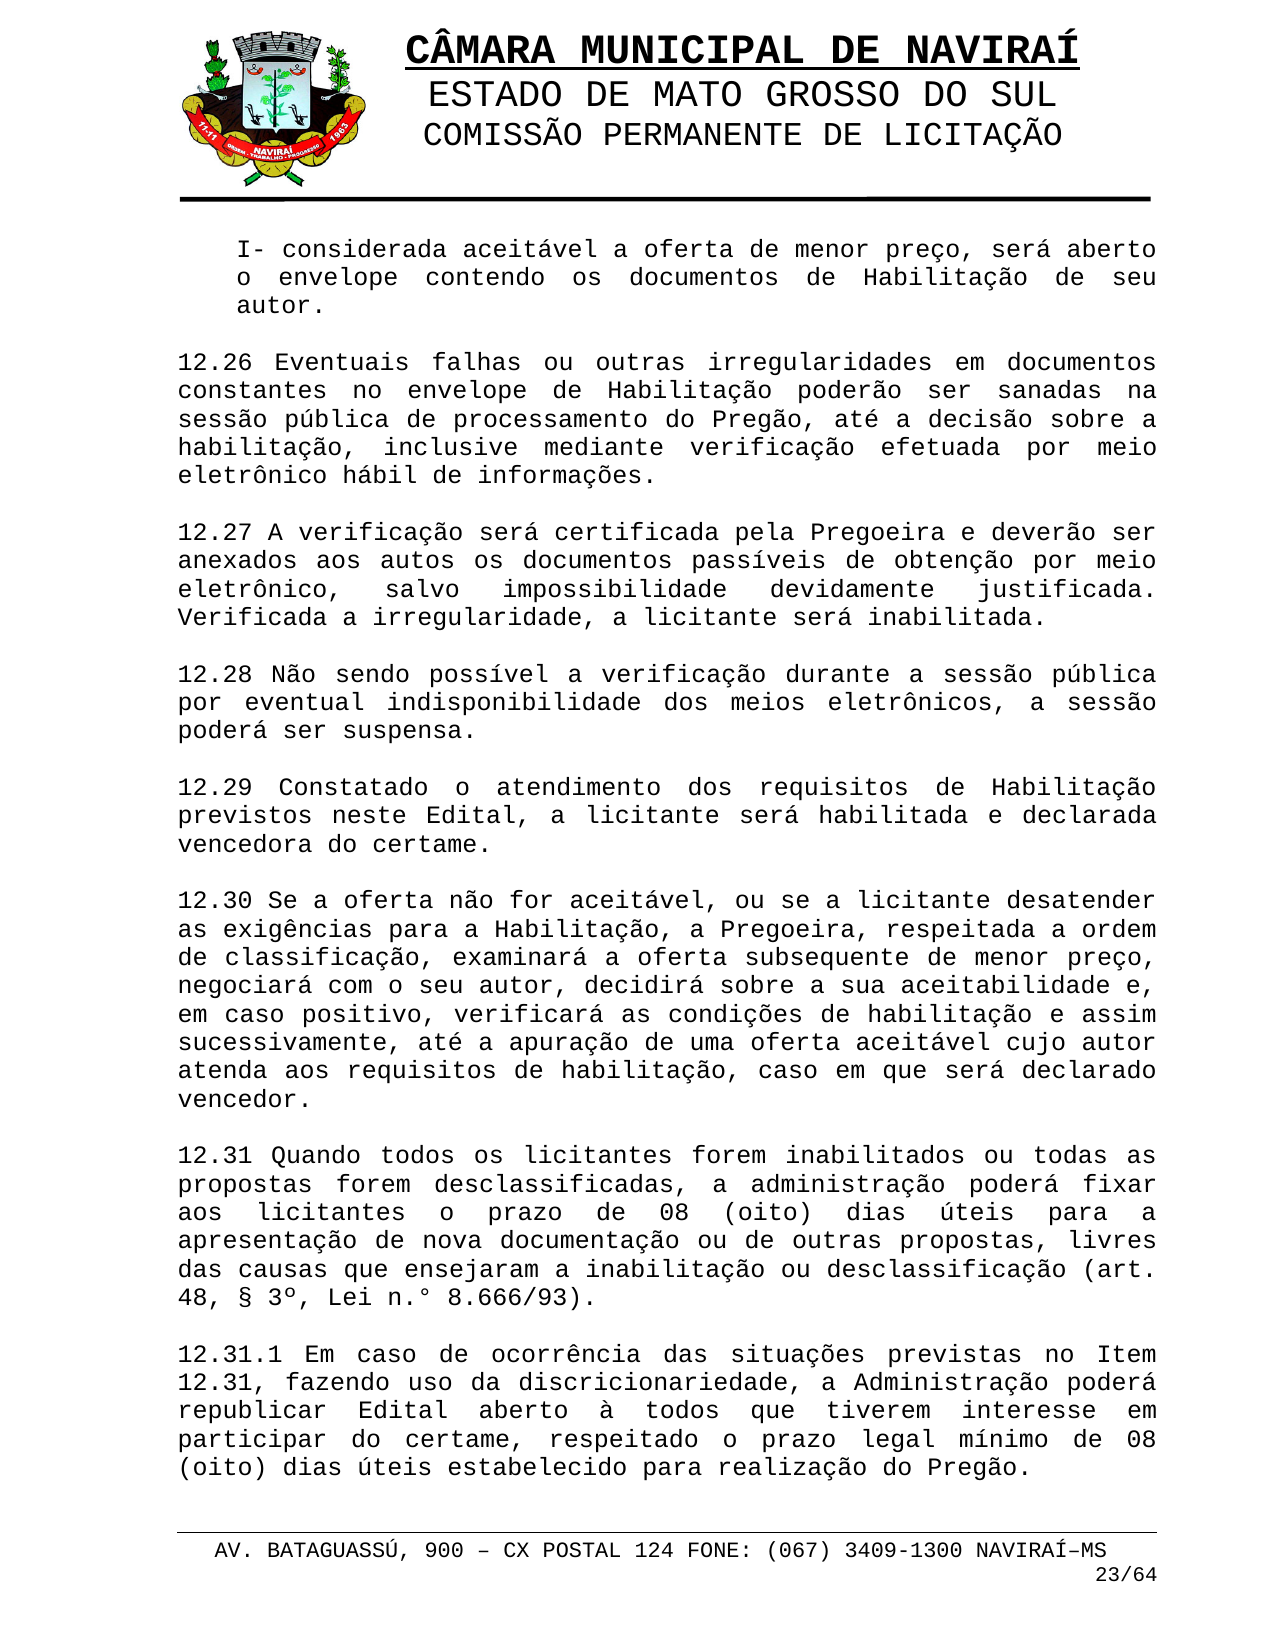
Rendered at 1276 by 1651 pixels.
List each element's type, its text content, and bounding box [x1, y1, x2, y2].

text 12.28 Não sendo possível a verificação durante a sessão pública por eventual indisponibilidade dos meios eletrônicos, a sessão poderá ser suspensa. [177, 661, 1157, 746]
text 12.26 Eventuais falhas ou outras irregularidades em documentos constantes no envelope de Habilitação poderão ser sanadas na sessão pública de processamento do Pregão, até a decisão sobre a habilitação, inclusive mediante verificação efetuada por meio eletrônico hábil de informações. [177, 349, 1157, 491]
text 12.27 A verificação será certificada pela Pregoeira e deverão ser anexados aos autos os documentos passíveis de obtenção por meio eletrônico, salvo impossibilidade devidamente justificada. Verificada a irregularidade, a licitante será inabilitada. [177, 519, 1157, 633]
text 12.31 Quando todos os licitantes forem inabilitados ou todas as propostas forem desclassificadas, a administração poderá fixar aos licitantes o prazo de 08 (oito) dias úteis para a apresentação de nova documentação ou de outras propostas, livres das causas que ensejaram a inabilitação ou desclassificação (art. 48, § 3º, Lei n.° 8.666/93). [177, 1143, 1157, 1313]
text I- considerada aceitável a oferta de menor preço, será aberto o envelope contendo os documentos de Habilitação de seu autor. [236, 236, 1157, 321]
text 12.30 Se a oferta não for aceitável, ou se a licitante desatender as exigências para a Habilitação, a Pregoeira, respeitada a ordem de classificação, examinará a oferta subsequente de menor preço, negociará com o seu autor, decidirá sobre a sua aceitabilidade e, em caso positivo, verificará as condições de habilitação e assim sucessivamente, até a apuração de uma oferta aceitável cujo autor atenda aos requisitos de habilitação, caso em que será declarado vencedor. [177, 888, 1157, 1114]
text 12.31.1 Em caso de ocorrência das situações previstas no Item 12.31, fazendo uso da discricionariedade, a Administração poderá republicar Edital aberto à todos que tiverem interesse em participar do certame, respeitado o prazo legal mínimo de 08 (oito) dias úteis estabelecido para realização do Pregão. [177, 1341, 1157, 1483]
text 12.29 Constatado o atendimento dos requisitos de Habilitação previstos neste Edital, a licitante será habilitada e declarada vencedora do certame. [177, 774, 1157, 859]
